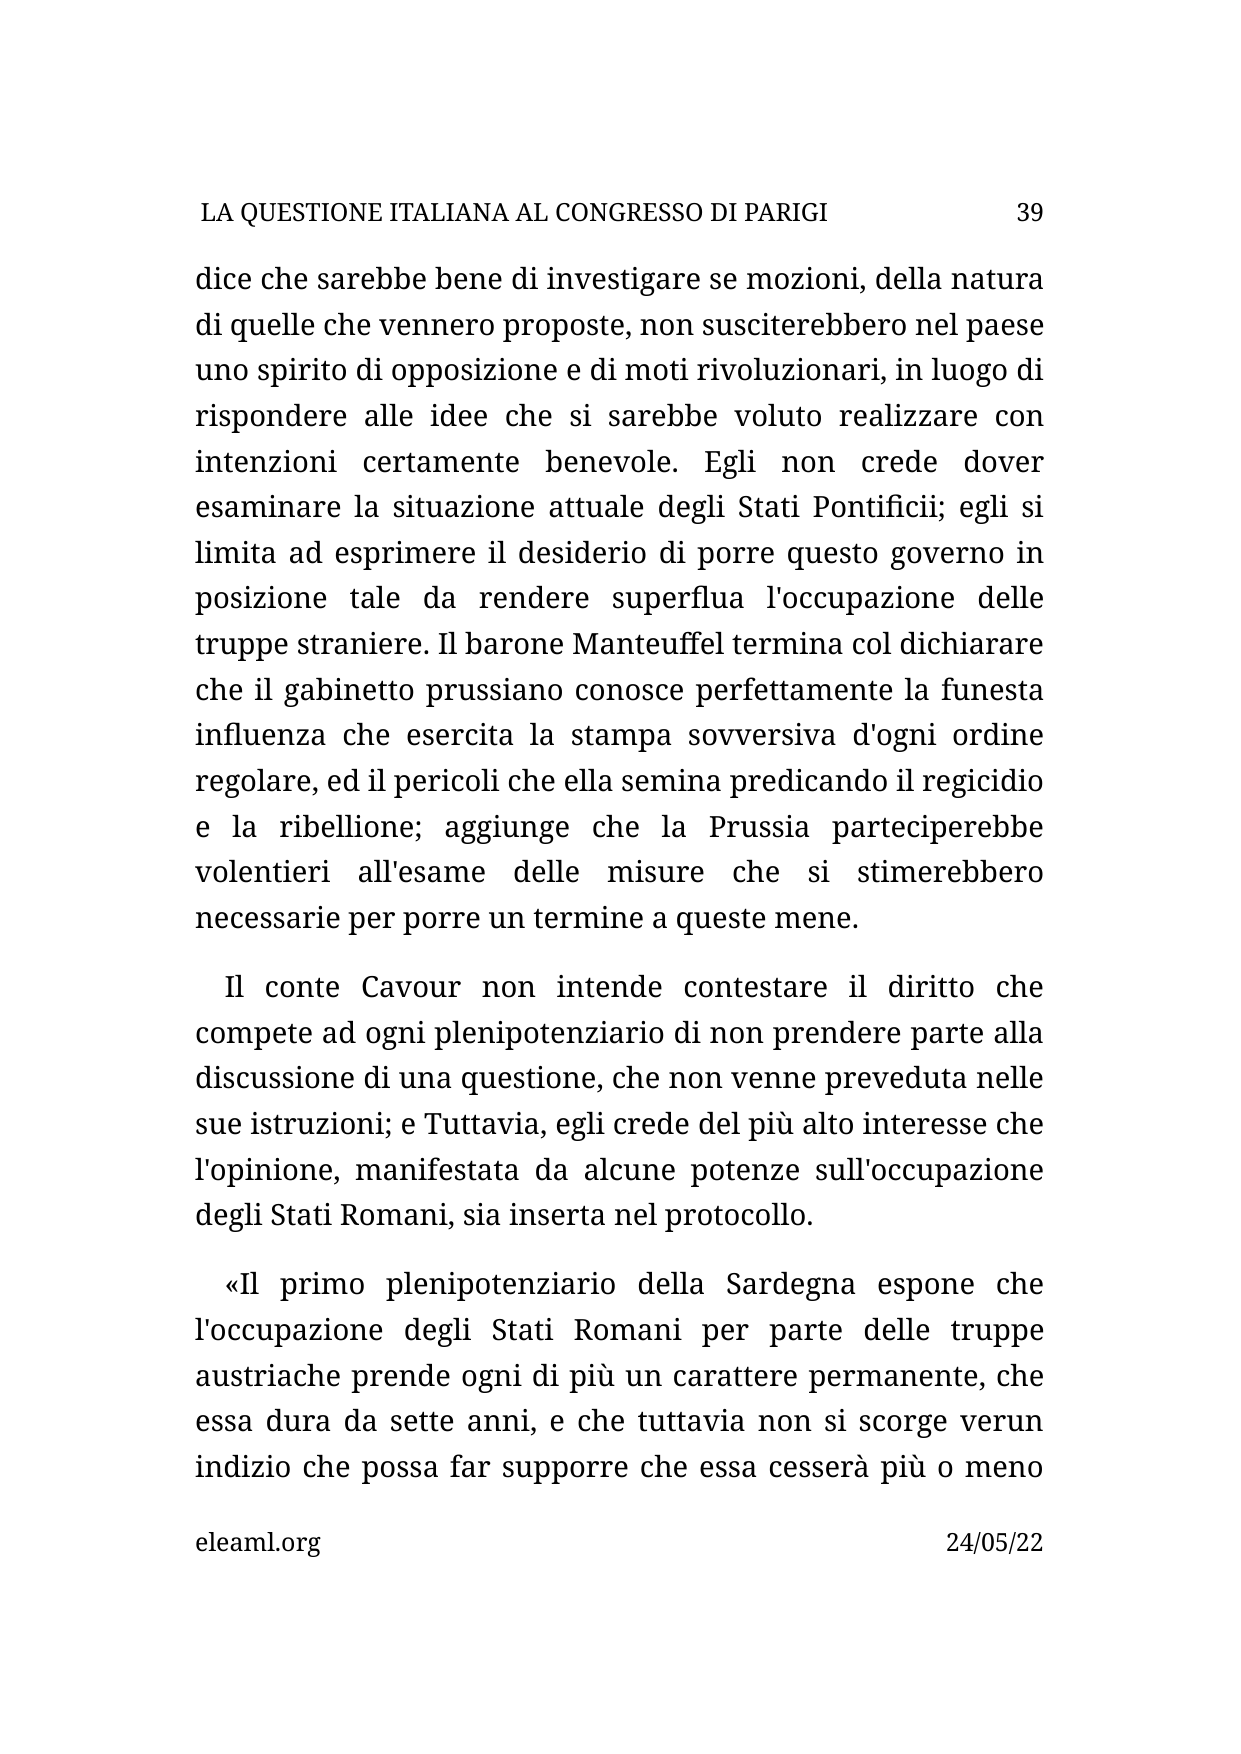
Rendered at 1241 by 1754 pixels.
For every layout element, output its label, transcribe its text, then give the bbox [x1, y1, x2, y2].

text «Il primo plenipotenziario della Sardegna espone che l'occupazione degli Stati Romani per parte delle truppe austriache prende ogni di più un carattere permanente, che essa dura da sette anni, e che tuttavia non si scorge verun indizio che possa far supporre che essa cesserà più o meno [195, 1264, 1045, 1486]
text Il conte Cavour non intende contestare il diritto che compete ad ogni plenipotenziario di non prendere parte alla discussione di una questione, che non venne preveduta nelle sue istruzioni; e Tuttavia, egli crede del più alto interesse che l'opinione, manifestata da alcune potenze sull'occupazione degli Stati Romani, sia inserta nel protocollo. [195, 966, 1045, 1234]
text dice che sarebbe bene di investigare se mozioni, della natura di quelle che vennero proposte, non susciterebbero nel paese uno spirito di opposizione e di moti rivoluzionari, in luogo di rispondere alle idee che si sarebbe voluto realizzare con intenzioni certamente benevole. Egli non crede dover esaminare la situazione attuale degli Stati Pontificii; egli si limita ad esprimere il desiderio di porre questo governo in posizione tale da rendere superflua l'occupazione delle truppe straniere. Il barone Manteuffel termina col dichiarare che il gabinetto prussiano conosce perfettamente la funesta influenza che esercita la stampa sovversiva d'ogni ordine regolare, ed il pericoli che ella semina predicando il regicidio e la ribellione; aggiunge che la Prussia parteciperebbe volentieri all'esame delle misure che si stimerebbero necessarie per porre un termine a queste mene. [195, 258, 1045, 937]
